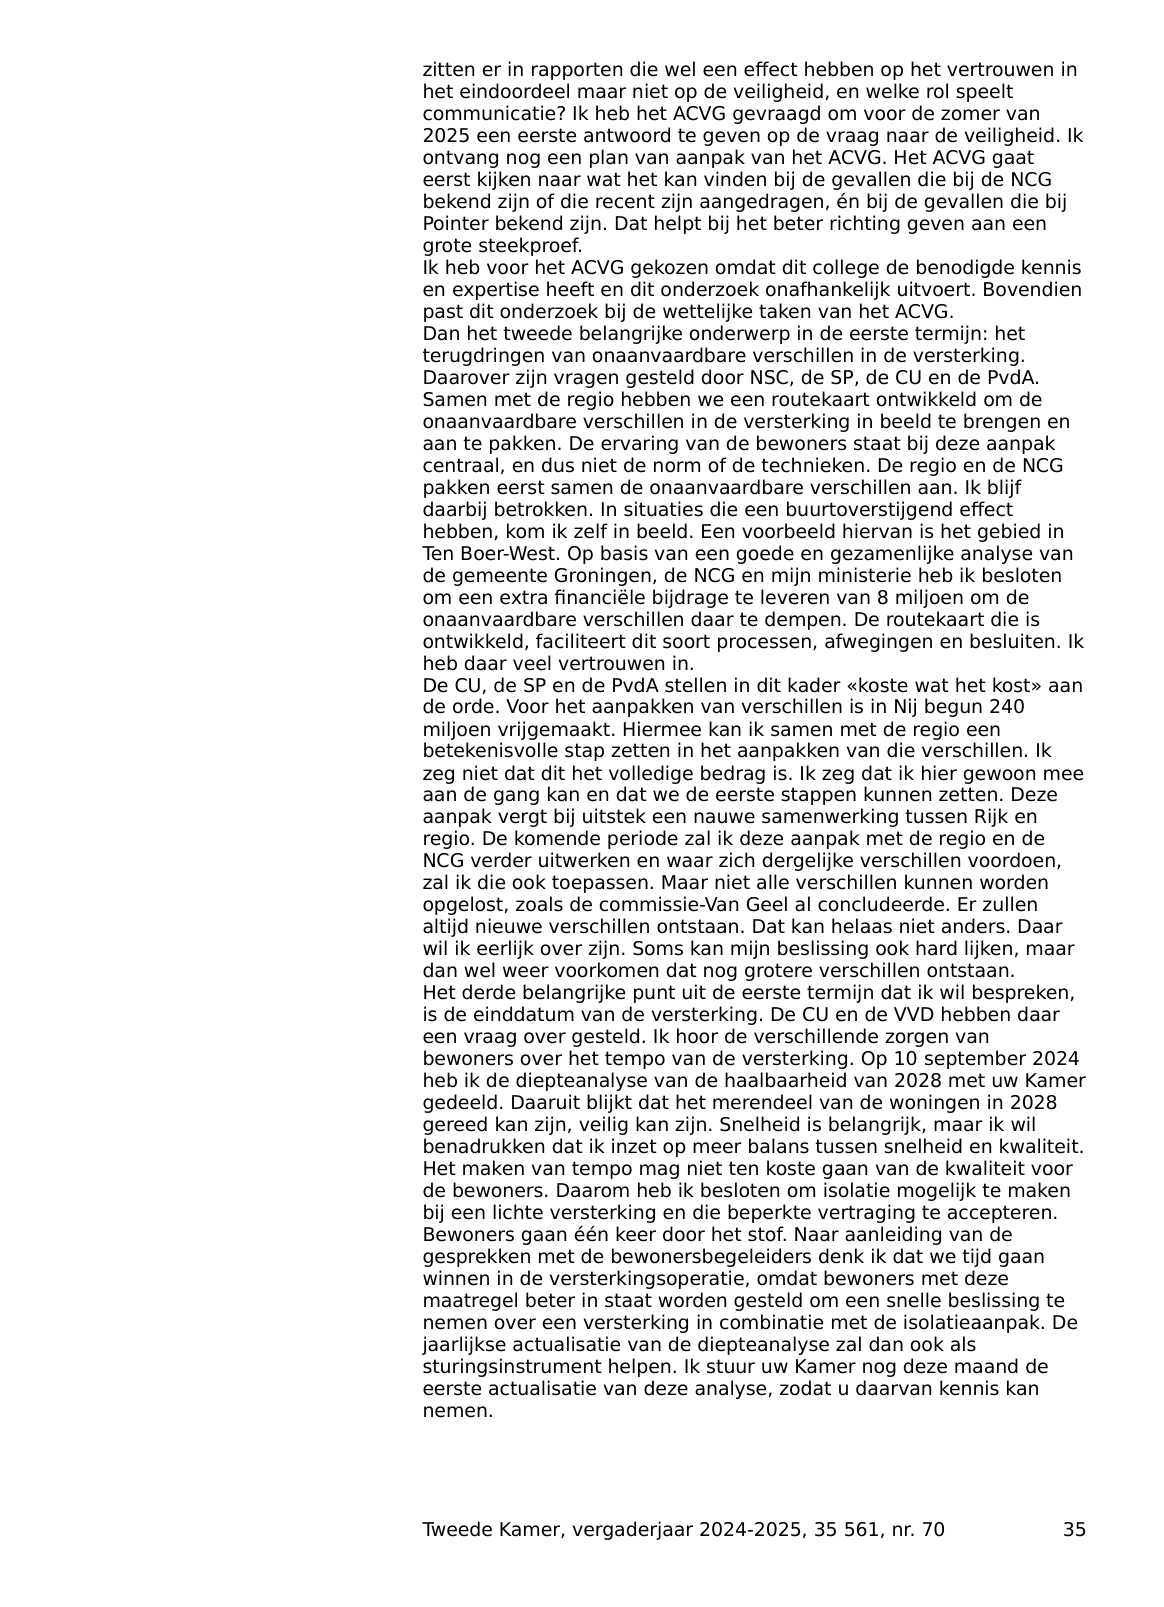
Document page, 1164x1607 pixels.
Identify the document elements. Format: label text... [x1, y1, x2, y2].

text De CU, de SP en de PvdA stellen in dit kader «koste wat het kost» aan de orde. Voor het aanpakken van verschillen is in Nij begun 240 miljoen vrijgemaakt. Hiermee kan ik samen met de regio een betekenisvolle stap zetten in het aanpakken van die verschillen. Ik zeg niet dat dit het volledige bedrag is. Ik zeg dat ik hier gewoon mee aan de gang kan en dat we de eerste stappen kunnen zetten. Deze aanpak vergt bij uitstek een nauwe samenwerking tussen Rijk en regio. De komende periode zal ik deze aanpak met de regio en de NCG verder uitwerken en waar zich dergelijke verschillen voordoen, zal ik die ook toepassen. Maar niet alle verschillen kunnen worden opgelost, zoals de commissie-Van Geel al concludeerde. Er zullen altijd nieuwe verschillen ontstaan. Dat kan helaas niet anders. Daar wil ik eerlijk over zijn. Soms kan mijn beslissing ook hard lijken, maar dan wel weer voorkomen dat nog grotere verschillen ontstaan. [422, 674, 1087, 982]
text zitten er in rapporten die wel een effect hebben op het vertrouwen in het eindoordeel maar niet op de veiligheid, en welke rol speelt communicatie? Ik heb het ACVG gevraagd om voor de zomer van 2025 een eerste antwoord te geven op de vraag naar de veiligheid. Ik ontvang nog een plan van aanpak van het ACVG. Het ACVG gaat eerst kijken naar wat het kan vinden bij de gevallen die bij de NCG bekend zijn of die recent zijn aangedragen, én bij de gevallen die bij Pointer bekend zijn. Dat helpt bij het beter richting geven aan een grote steekproef. [422, 59, 1087, 257]
text Dan het tweede belangrijke onderwerp in de eerste termijn: het terugdringen van onaanvaardbare verschillen in de versterking. Daarover zijn vragen gesteld door NSC, de SP, de CU en de PvdA. Samen met de regio hebben we een routekaart ontwikkeld om de onaanvaardbare verschillen in de versterking in beeld te brengen en aan te pakken. De ervaring van de bewoners staat bij deze aanpak centraal, en dus niet de norm of de technieken. De regio en de NCG pakken eerst samen de onaanvaardbare verschillen aan. Ik blijf daarbij betrokken. In situaties die een buurtoverstijgend effect hebben, kom ik zelf in beeld. Een voorbeeld hiervan is het gebied in Ten Boer-West. Op basis van een goede en gezamenlijke analyse van de gemeente Groningen, de NCG en mijn ministerie heb ik besloten om een extra financiële bijdrage te leveren van 8 miljoen om de onaanvaardbare verschillen daar te dempen. De routekaart die is ontwikkeld, faciliteert dit soort processen, afwegingen en besluiten. Ik heb daar veel vertrouwen in. [422, 323, 1087, 674]
text Ik heb voor het ACVG gekozen omdat dit college de benodigde kennis en expertise heeft en dit onderzoek onafhankelijk uitvoert. Bovendien past dit onderzoek bij de wettelijke taken van het ACVG. [422, 257, 1087, 323]
text Het derde belangrijke punt uit de eerste termijn dat ik wil bespreken, is de einddatum van de versterking. De CU en de VVD hebben daar een vraag over gesteld. Ik hoor de verschillende zorgen van bewoners over het tempo van de versterking. Op 10 september 2024 heb ik de diepteanalyse van de haalbaarheid van 2028 met uw Kamer gedeeld. Daaruit blijkt dat het merendeel van de woningen in 2028 gereed kan zijn, veilig kan zijn. Snelheid is belangrijk, maar ik wil benadrukken dat ik inzet op meer balans tussen snelheid en kwaliteit. Het maken van tempo mag niet ten koste gaan van de kwaliteit voor de bewoners. Daarom heb ik besloten om isolatie mogelijk te maken bij een lichte versterking en die beperkte vertraging te accepteren. Bewoners gaan één keer door het stof. Naar aanleiding van de gesprekken met de bewonersbegeleiders denk ik dat we tijd gaan winnen in de versterkingsoperatie, omdat bewoners met deze maatregel beter in staat worden gesteld om een snelle beslissing te nemen over een versterking in combinatie met de isolatieaanpak. De jaarlijkse actualisatie van de diepteanalyse zal dan ook als sturingsinstrument helpen. Ik stuur uw Kamer nog deze maand de eerste actualisatie van deze analyse, zodat u daarvan kennis kan nemen. [422, 982, 1087, 1422]
